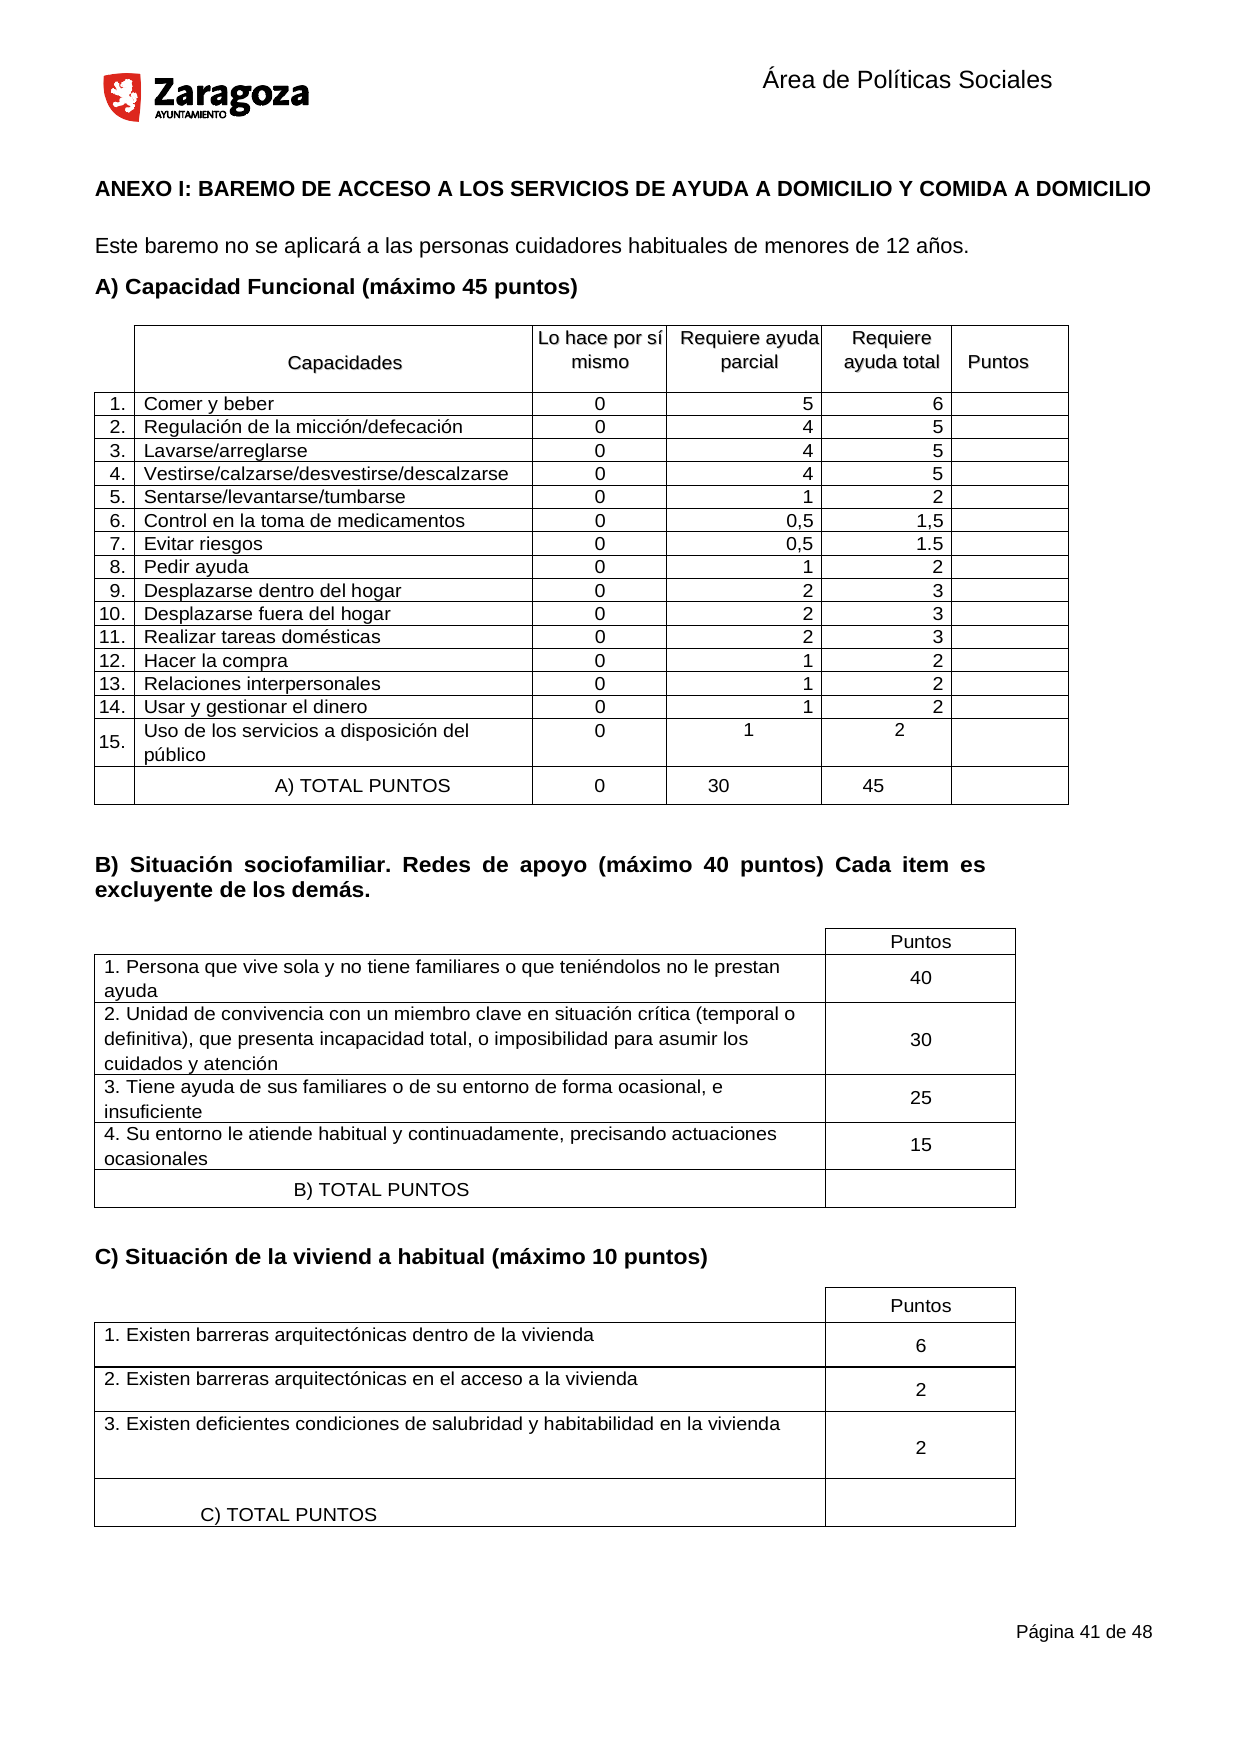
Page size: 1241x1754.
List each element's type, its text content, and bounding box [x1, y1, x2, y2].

table_cell Desplazarse fuera del hogar [135, 602, 532, 624]
table_cell A) TOTAL PUNTOS [135, 767, 532, 804]
table_cell 1. Persona que vive sola y no tiene familiares o que teniéndolos no le prestan ayuda [95, 955, 825, 1002]
table_cell [952, 649, 1068, 671]
table_cell 4 [667, 439, 821, 461]
table_cell 7. [95, 532, 134, 554]
table_cell Regulación de la micción/defecación [135, 416, 532, 438]
table_cell Desplazarse dentro del hogar [135, 579, 532, 601]
table_cell [826, 1170, 1015, 1207]
table_cell Usar y gestionar el dinero [135, 696, 532, 718]
table_cell 5 [822, 462, 951, 484]
table_cell [952, 556, 1068, 578]
picture [94, 65, 317, 130]
table_cell 0 [533, 602, 666, 624]
table_cell 2 [822, 719, 951, 766]
table_cell 1. [95, 393, 134, 414]
table_cell [952, 626, 1068, 648]
table_cell 0 [533, 439, 666, 461]
table_cell 6. [95, 509, 134, 531]
table_header Requiere ayuda parcial [667, 326, 821, 392]
table_cell 2 [822, 649, 951, 671]
table_cell 0,5 [667, 509, 821, 531]
table_cell 0 [533, 626, 666, 648]
table_cell 0 [533, 416, 666, 438]
table_cell [952, 579, 1068, 601]
table_cell Vestirse/calzarse/desvestirse/descalzarse [135, 462, 532, 484]
table_cell [952, 439, 1068, 461]
table_cell 6 [826, 1323, 1015, 1366]
table_cell [952, 462, 1068, 484]
table_cell 0 [533, 696, 666, 718]
table_cell 25 [826, 1075, 1015, 1122]
table_cell 8. [95, 556, 134, 578]
table_cell 2 [667, 626, 821, 648]
table_cell 2 [667, 602, 821, 624]
table_cell 14. [95, 696, 134, 718]
table_cell 2. Existen barreras arquitectónicas en el acceso a la vivienda [95, 1368, 825, 1411]
table_cell 2 [826, 1368, 1015, 1411]
text Este baremo no se aplicará a las personas cuidadores habituales de menores de 12 años. [94, 233, 1152, 258]
table_cell 5 [822, 416, 951, 438]
table_cell [95, 767, 134, 804]
table_cell Lavarse/arreglarse [135, 439, 532, 461]
table_cell 1. Existen barreras arquitectónicas dentro de la vivienda [95, 1323, 825, 1366]
table_cell Relaciones interpersonales [135, 672, 532, 694]
table_cell 12. [95, 649, 134, 671]
table_cell 10. [95, 602, 134, 624]
table_cell 4 [667, 462, 821, 484]
table_cell 1 [667, 672, 821, 694]
table_cell Realizar tareas domésticas [135, 626, 532, 648]
table_cell 3 [822, 602, 951, 624]
text ANEXO I: BAREMO DE ACCESO A LOS SERVICIOS DE AYUDA A DOMICILIO Y COMIDA A DOMICILIO [94, 176, 1152, 201]
table_cell 3. [95, 439, 134, 461]
table_header Puntos [952, 326, 1068, 392]
table_cell 4. Su entorno le atiende habitual y continuadamente, precisando actuaciones ocasionales [95, 1123, 825, 1169]
table_cell 5 [822, 439, 951, 461]
table_header [95, 1287, 825, 1322]
table_cell 1.5 [822, 532, 951, 554]
table_cell Hacer la compra [135, 649, 532, 671]
table_cell [952, 767, 1068, 804]
table_cell 1 [667, 649, 821, 671]
table_cell 2 [822, 486, 951, 508]
table_cell Uso de los servicios a disposición del público [135, 719, 532, 766]
table_cell 2 [822, 672, 951, 694]
table_cell 0 [533, 532, 666, 554]
table_cell 5 [667, 393, 821, 414]
table_cell 9. [95, 579, 134, 601]
table_header Puntos [826, 1288, 1015, 1322]
table_cell 40 [826, 955, 1015, 1002]
table_cell Comer y beber [135, 393, 532, 414]
table_cell 15 [826, 1123, 1015, 1169]
table_cell Sentarse/levantarse/tumbarse [135, 486, 532, 508]
table_cell [952, 509, 1068, 531]
table_cell 6 [822, 393, 951, 414]
table_cell 3. Existen deficientes condiciones de salubridad y habitabilidad en la vivienda [95, 1412, 825, 1478]
table_cell 1 [667, 719, 821, 766]
table_header Lo hace por sí mismo [533, 326, 666, 392]
table_cell 1 [667, 486, 821, 508]
table_cell 2 [826, 1412, 1015, 1478]
table_cell 2. Unidad de convivencia con un miembro clave en situación crítica (temporal o definitiva), que presenta incapacidad total, o imposibilidad para asumir los cuidados y atención [95, 1003, 825, 1074]
table_cell 13. [95, 672, 134, 694]
table_header Capacidades [135, 326, 532, 392]
table_cell [952, 393, 1068, 414]
table_header [95, 325, 134, 392]
table_header [95, 928, 825, 954]
table_cell [952, 696, 1068, 718]
table_cell 4. [95, 462, 134, 484]
table_cell 0 [533, 393, 666, 414]
table_cell 0 [533, 649, 666, 671]
table_cell Evitar riesgos [135, 532, 532, 554]
table_cell 2 [822, 556, 951, 578]
list B) Situación sociofamiliar. Redes de apoyo (máximo 40 puntos) Cada item es excluyente de los demás. [94, 852, 987, 902]
table_cell [826, 1479, 1015, 1526]
table_cell 0 [533, 462, 666, 484]
table_cell 1 [667, 556, 821, 578]
table_cell B) TOTAL PUNTOS [95, 1170, 825, 1207]
table_cell [952, 719, 1068, 766]
table_cell 3. Tiene ayuda de sus familiares o de su entorno de forma ocasional, e insuficiente [95, 1075, 825, 1122]
table_cell 0 [533, 509, 666, 531]
table_cell Pedir ayuda [135, 556, 532, 578]
table_cell 0,5 [667, 532, 821, 554]
table_cell 45 [822, 767, 951, 804]
table_cell C) TOTAL PUNTOS [95, 1479, 825, 1526]
table_cell [952, 602, 1068, 624]
table_cell 5. [95, 486, 134, 508]
table_cell 1,5 [822, 509, 951, 531]
table_cell 3 [822, 626, 951, 648]
table_header Requiere ayuda total [822, 326, 951, 392]
table_cell [952, 532, 1068, 554]
table_cell 3 [822, 579, 951, 601]
table_cell 2 [822, 696, 951, 718]
table_cell 15. [95, 719, 134, 766]
list C) Situación de la viviend a habitual (máximo 10 puntos) [94, 1244, 1152, 1269]
table_cell 4 [667, 416, 821, 438]
table_cell [952, 486, 1068, 508]
table_cell 1 [667, 696, 821, 718]
table_header Puntos [826, 929, 1015, 954]
table_cell 30 [826, 1003, 1015, 1074]
table_cell 0 [533, 767, 666, 804]
table_cell 0 [533, 556, 666, 578]
table_cell 2. [95, 416, 134, 438]
table_cell 0 [533, 719, 666, 766]
table_cell 11. [95, 626, 134, 648]
list A) Capacidad Funcional (máximo 45 puntos) [94, 273, 1152, 299]
table_cell 30 [667, 767, 821, 804]
table_cell 0 [533, 486, 666, 508]
table_cell 2 [667, 579, 821, 601]
table_cell [952, 672, 1068, 694]
table_cell 0 [533, 672, 666, 694]
table_cell [952, 416, 1068, 438]
table_cell 0 [533, 579, 666, 601]
table_cell Control en la toma de medicamentos [135, 509, 532, 531]
